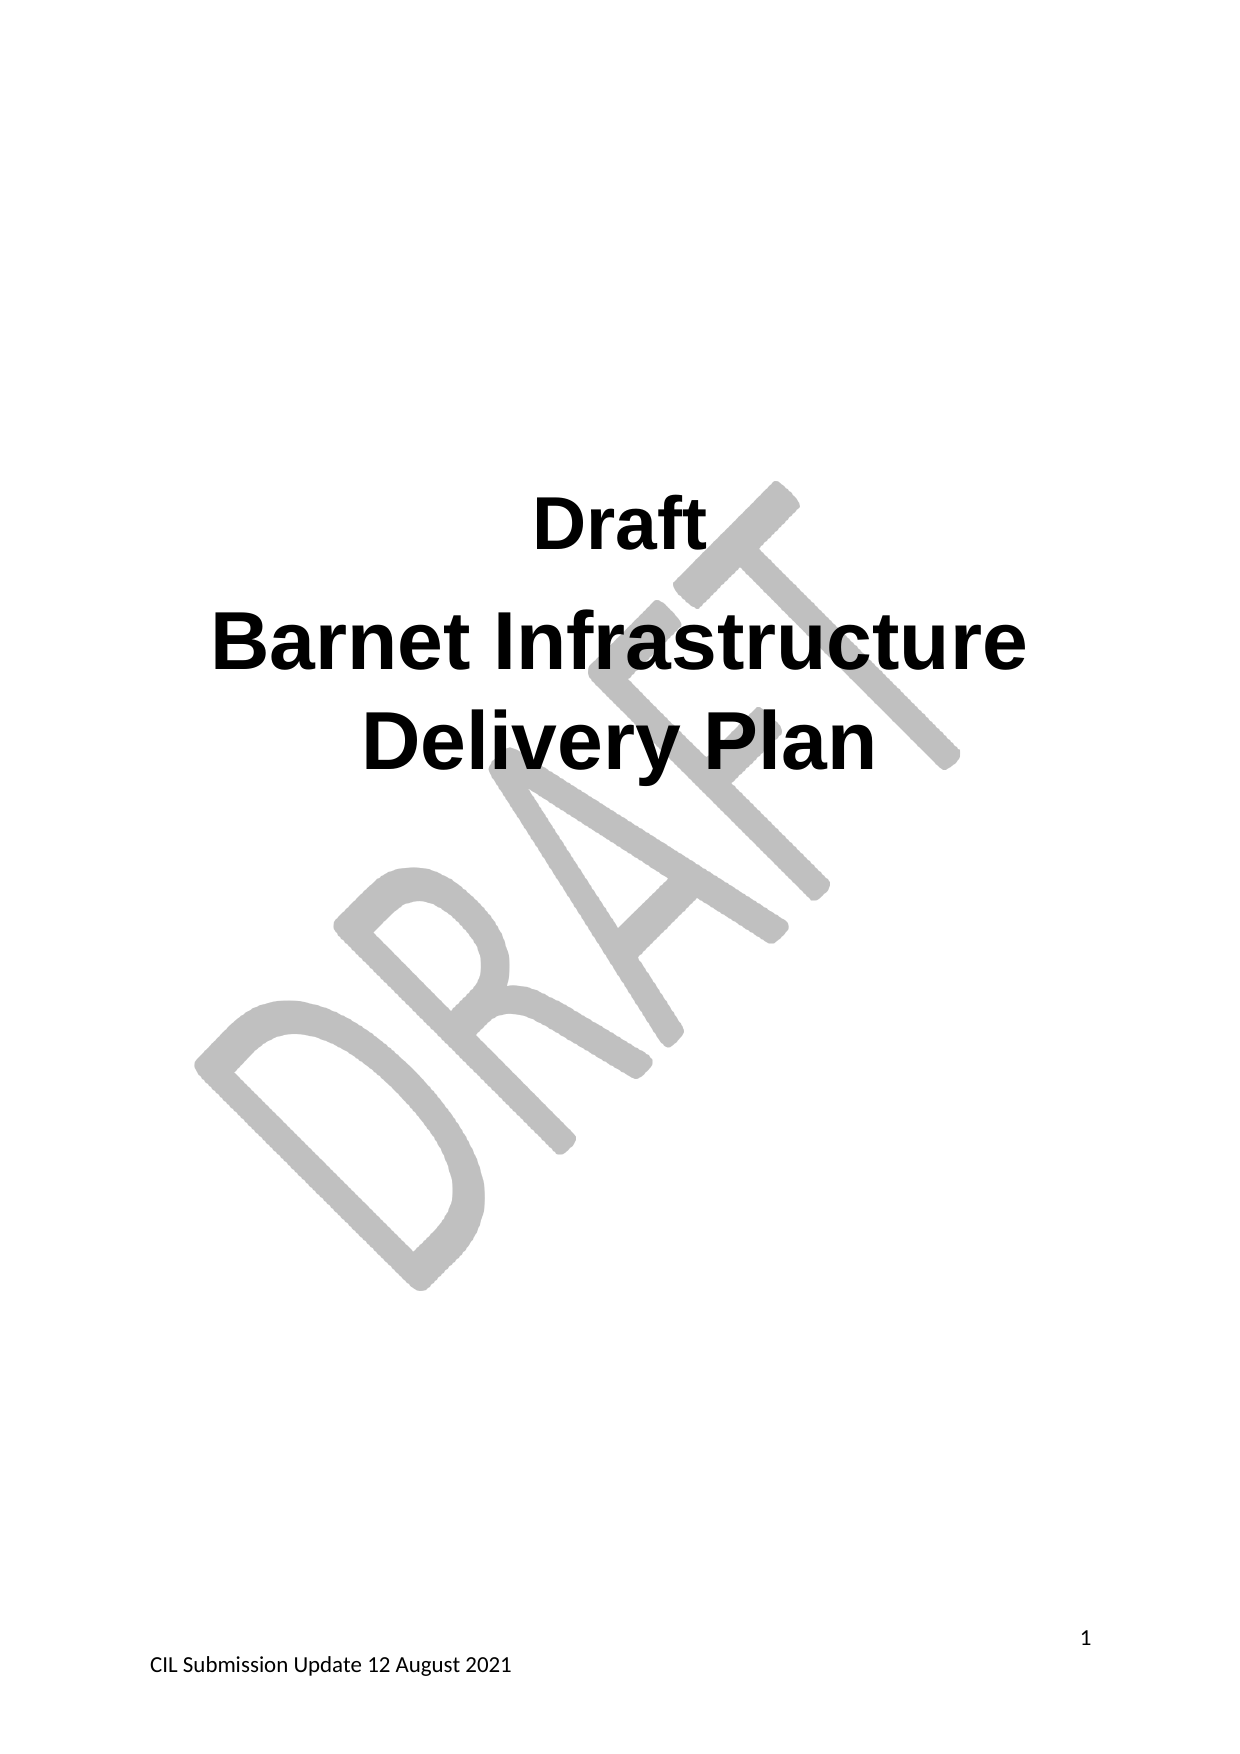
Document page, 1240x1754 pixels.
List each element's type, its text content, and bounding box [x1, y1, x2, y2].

text Barnet Infrastructure Delivery Plan [150, 592, 194, 787]
text Barnet Infrastructure Delivery Plan [961, 592, 1089, 787]
text CIL Submission Update 12 August 2021 [150, 1651, 1091, 1679]
text 1 [150, 1623, 1091, 1651]
text Draft [150, 479, 1089, 565]
